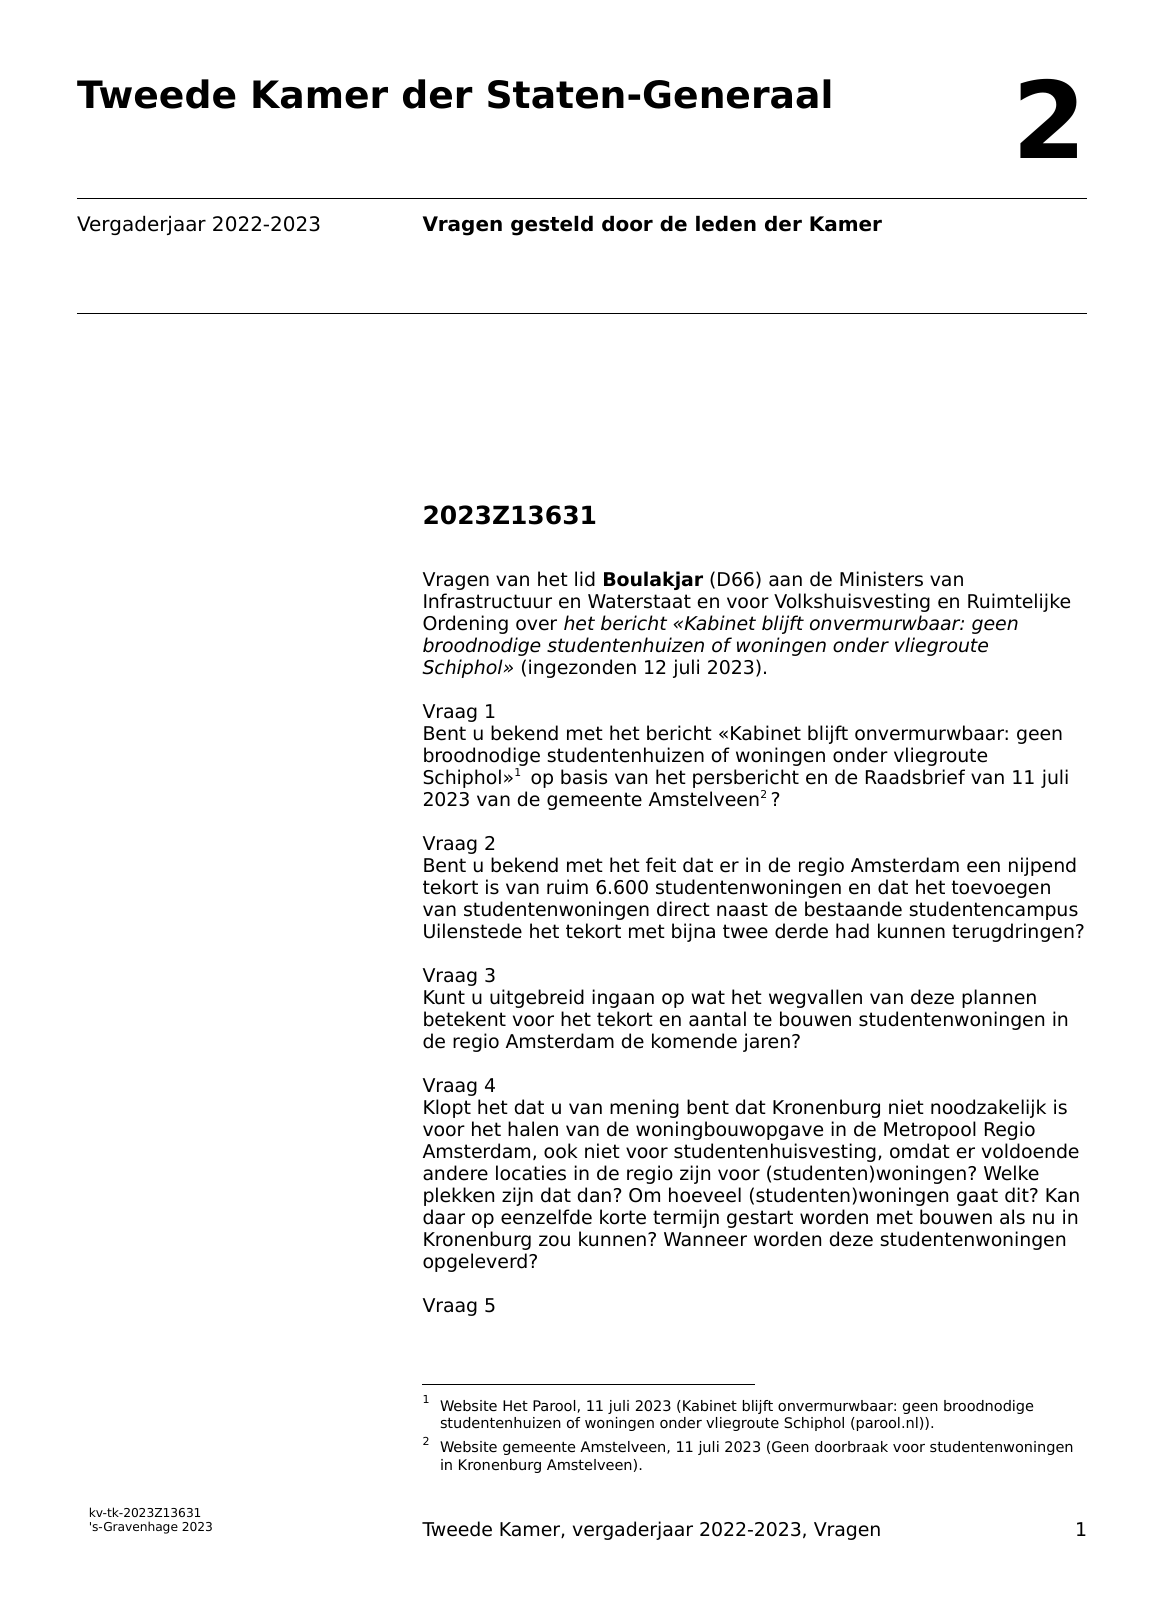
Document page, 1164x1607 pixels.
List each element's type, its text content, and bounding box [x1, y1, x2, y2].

text Vraag 2 [422, 833, 1087, 855]
table_cell Vergaderjaar 2022-2023 [77, 199, 422, 313]
text Website gemeente Amstelveen, 11 juli 2023 (Geen doorbraak voor studentenwoningen in Kronenburg Amstelveen). [422, 1435, 1087, 1474]
table_header Tweede Kamer der Staten-Generaal [77, 59, 886, 198]
text 2023Z13631 [422, 501, 1087, 531]
text Vraag 4 [422, 1075, 1087, 1097]
text 's-Gravenhage 2023 [88, 1520, 323, 1534]
text Bent u bekend met het feit dat er in de regio Amsterdam een nijpend tekort is van ruim 6.600 studentenwoningen en dat het toevoegen van studentenwoningen direct naast de bestaande studentencampus Uilenstede het tekort met bijna twee derde had kunnen terugdringen? [422, 855, 1087, 943]
text Vraag 5 [422, 1295, 1087, 1317]
table_cell Vragen gesteld door de leden der Kamer [422, 199, 1087, 313]
text Website Het Parool, 11 juli 2023 (Kabinet blijft onvermurwbaar: geen broodnodige studentenhuizen of woningen onder vliegroute Schiphol (parool.nl)). [422, 1393, 1087, 1432]
text Bent u bekend met het bericht «Kabinet blijft onvermurwbaar: geen broodnodige studentenhuizen of woningen onder vliegroute Schiphol» op basis van het persbericht en de Raadsbrief van 11 juli 2023 van de gemeente Amstelveen? [422, 723, 1087, 811]
table_header 2 [886, 59, 1087, 198]
text Vragen van het lid Boulakjar (D66) aan de Ministers van Infrastructuur en Waterstaat en voor Volkshuisvesting en Ruimtelijke Ordening over het bericht «Kabinet blijft onvermurwbaar: geen broodnodige studentenhuizen of woningen onder vliegroute Schiphol» (ingezonden 12 juli 2023). [422, 569, 1087, 679]
text Vraag 1 [422, 701, 1087, 723]
text Vraag 3 [422, 965, 1087, 987]
text kv-tk-2023Z13631 [88, 1506, 323, 1520]
text Kunt u uitgebreid ingaan op wat het wegvallen van deze plannen betekent voor het tekort en aantal te bouwen studentenwoningen in de regio Amsterdam de komende jaren? [422, 987, 1087, 1053]
text Klopt het dat u van mening bent dat Kronenburg niet noodzakelijk is voor het halen van de woningbouwopgave in de Metropool Regio Amsterdam, ook niet voor studentenhuisvesting, omdat er voldoende andere locaties in de regio zijn voor (studenten)woningen? Welke plekken zijn dat dan? Om hoeveel (studenten)woningen gaat dit? Kan daar op eenzelfde korte termijn gestart worden met bouwen als nu in Kronenburg zou kunnen? Wanneer worden deze studentenwoningen opgeleverd? [422, 1097, 1087, 1273]
